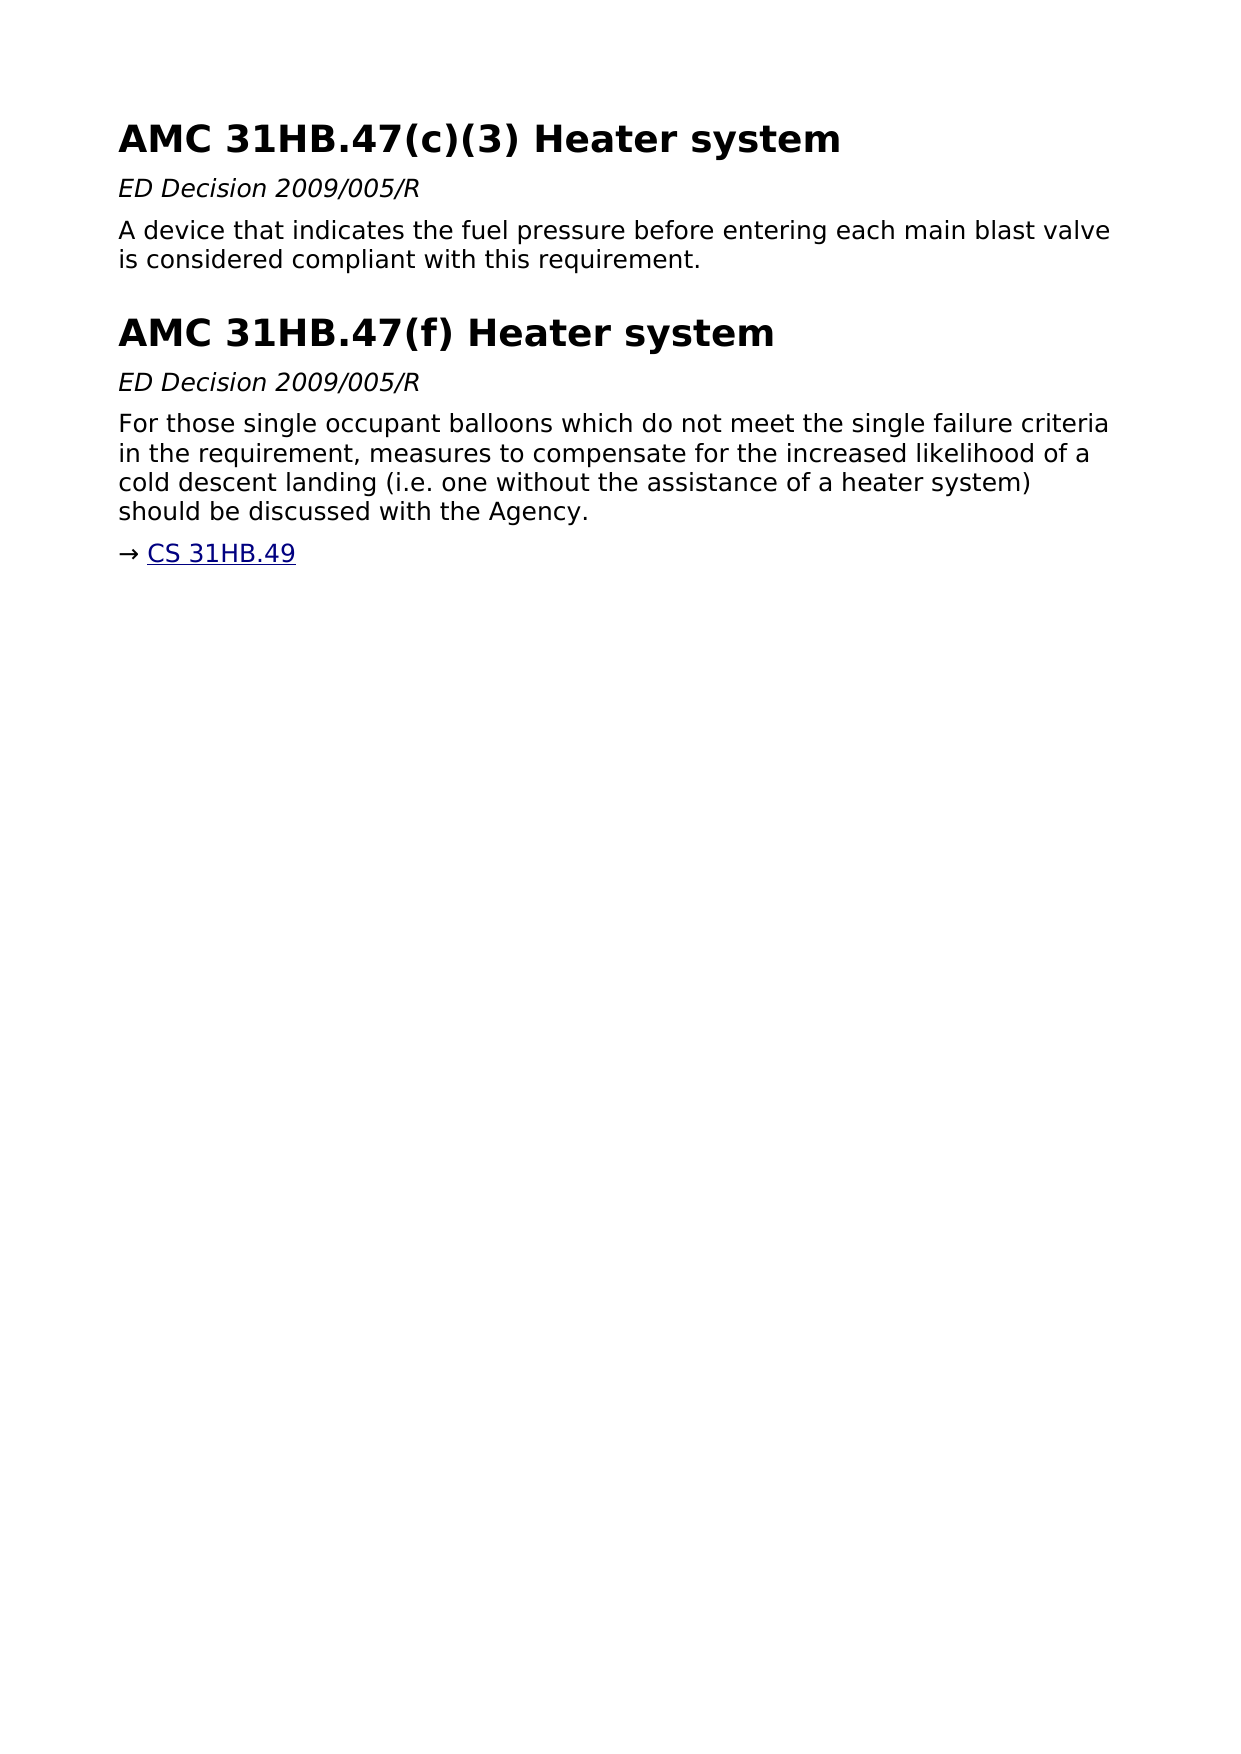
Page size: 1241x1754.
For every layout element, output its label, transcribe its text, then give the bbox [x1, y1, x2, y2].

text → CS 31HB.49 [118, 539, 1122, 568]
text For those single occupant balloons which do not meet the single failure criteria in the requirement, measures to compensate for the increased likelihood of a cold descent landing (i.e. one without the assistance of a heater system) should be discussed with the Agency. [118, 409, 1122, 526]
text ED Decision 2009/005/R [118, 174, 1122, 203]
text ED Decision 2009/005/R [118, 368, 1122, 397]
text A device that indicates the fuel pressure before entering each main blast valve is considered compliant with this requirement. [118, 216, 1122, 274]
subtitle AMC 31HB.47(f) Heater system [118, 312, 1122, 355]
subtitle AMC 31HB.47(c)(3) Heater system [118, 118, 1122, 162]
